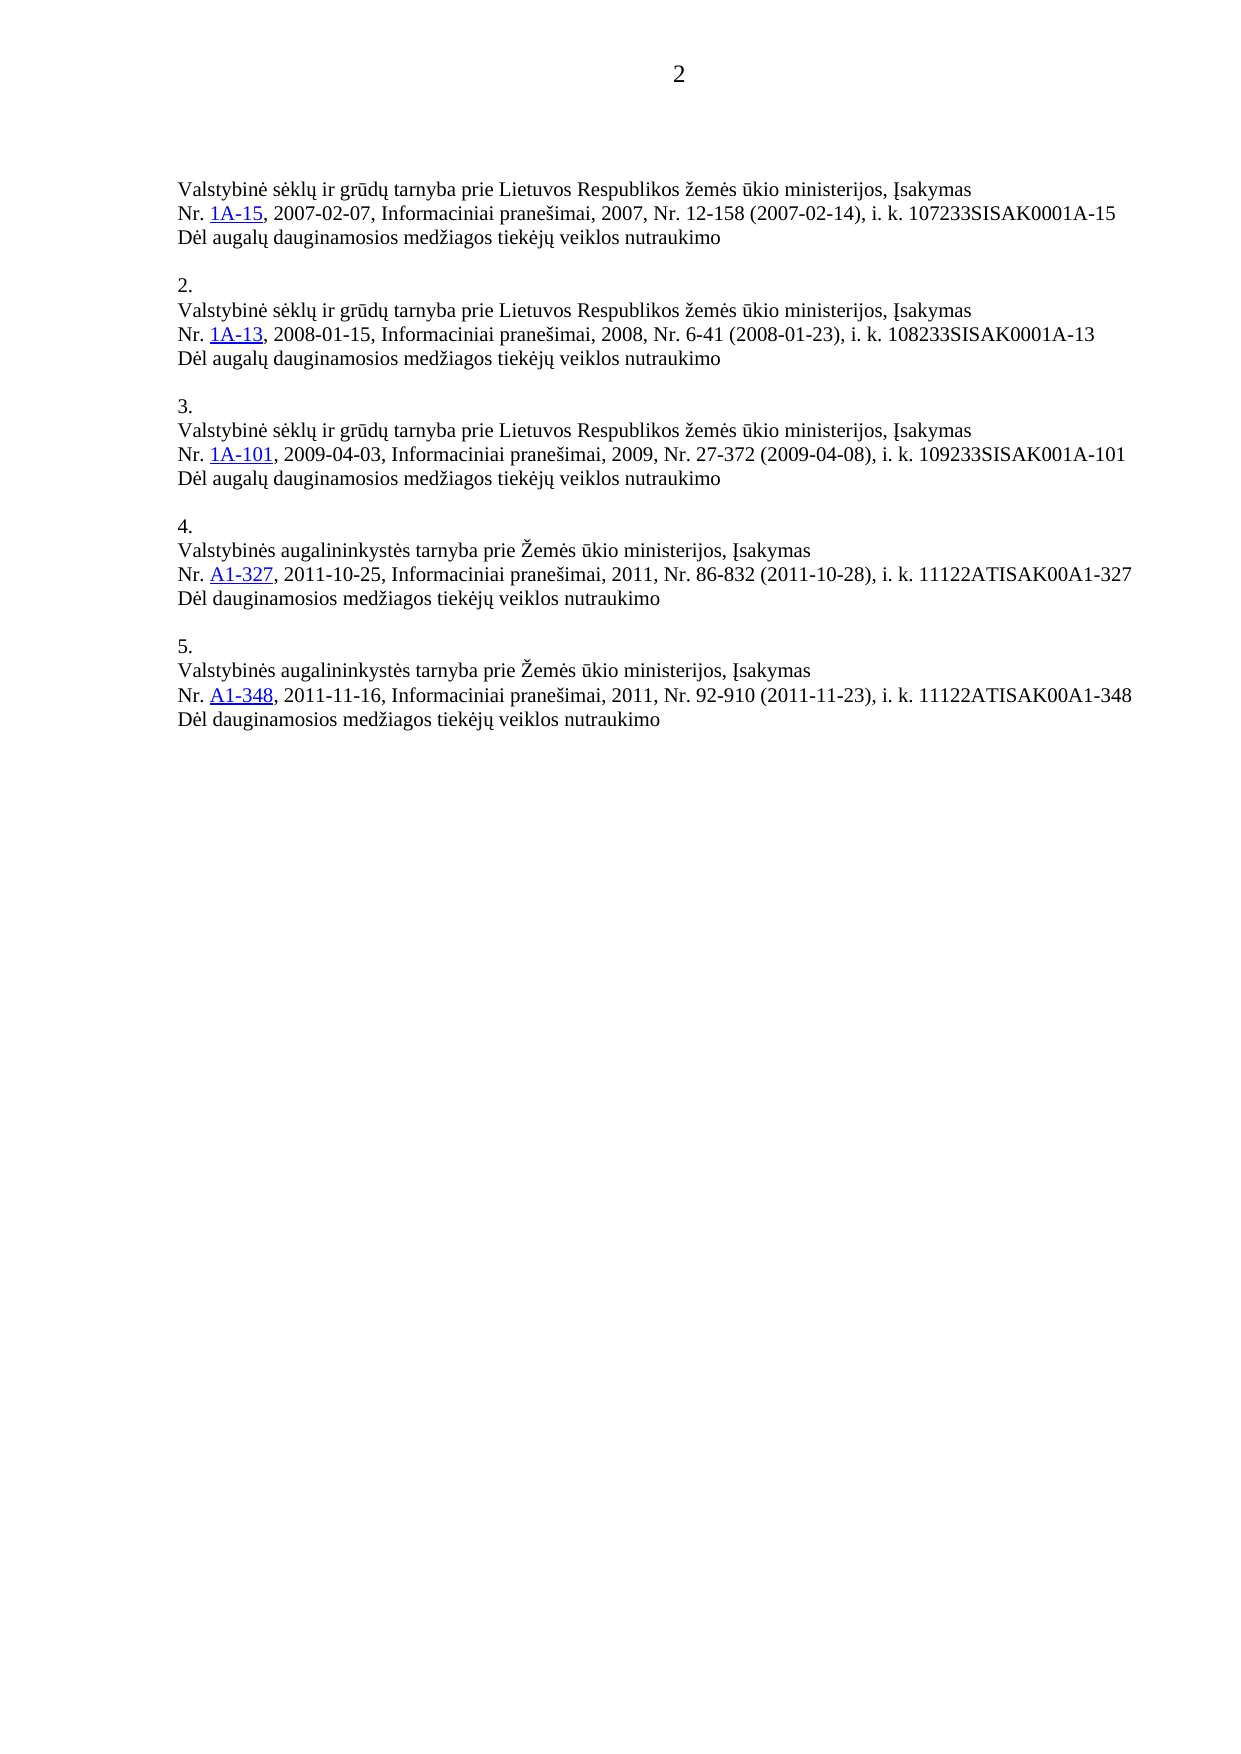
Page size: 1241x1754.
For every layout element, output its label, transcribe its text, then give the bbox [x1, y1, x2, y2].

text Dėl augalų dauginamosios medžiagos tiekėjų veiklos nutraukimo [177, 225, 1181, 249]
text Dėl dauginamosios medžiagos tiekėjų veiklos nutraukimo [177, 707, 1181, 731]
text Dėl augalų dauginamosios medžiagos tiekėjų veiklos nutraukimo [177, 346, 1181, 370]
text Valstybinė sėklų ir grūdų tarnyba prie Lietuvos Respublikos žemės ūkio ministerijos, Įsakymas [177, 177, 1181, 201]
text Nr. 1A-15, 2007-02-07, Informaciniai pranešimai, 2007, Nr. 12-158 (2007-02-14), i. k. 107233SISAK0001A-15 [177, 201, 1181, 225]
text 3. [177, 394, 1181, 418]
text Nr. 1A-101, 2009-04-03, Informaciniai pranešimai, 2009, Nr. 27-372 (2009-04-08), i. k. 109233SISAK001A-101 [177, 442, 1181, 466]
text 4. [177, 514, 1181, 538]
text Valstybinė sėklų ir grūdų tarnyba prie Lietuvos Respublikos žemės ūkio ministerijos, Įsakymas [177, 297, 1181, 322]
text Dėl dauginamosios medžiagos tiekėjų veiklos nutraukimo [177, 586, 1181, 610]
text Nr. A1-348, 2011-11-16, Informaciniai pranešimai, 2011, Nr. 92-910 (2011-11-23), i. k. 11122ATISAK00A1-348 [177, 682, 1181, 707]
text Nr. A1-327, 2011-10-25, Informaciniai pranešimai, 2011, Nr. 86-832 (2011-10-28), i. k. 11122ATISAK00A1-327 [177, 562, 1181, 586]
text Valstybinė sėklų ir grūdų tarnyba prie Lietuvos Respublikos žemės ūkio ministerijos, Įsakymas [177, 418, 1181, 442]
text Nr. 1A-13, 2008-01-15, Informaciniai pranešimai, 2008, Nr. 6-41 (2008-01-23), i. k. 108233SISAK0001A-13 [177, 322, 1181, 346]
text Dėl augalų dauginamosios medžiagos tiekėjų veiklos nutraukimo [177, 466, 1181, 490]
text Valstybinės augalininkystės tarnyba prie Žemės ūkio ministerijos, Įsakymas [177, 538, 1181, 562]
text 5. [177, 634, 1181, 658]
text 2. [177, 273, 1181, 297]
text Valstybinės augalininkystės tarnyba prie Žemės ūkio ministerijos, Įsakymas [177, 658, 1181, 682]
